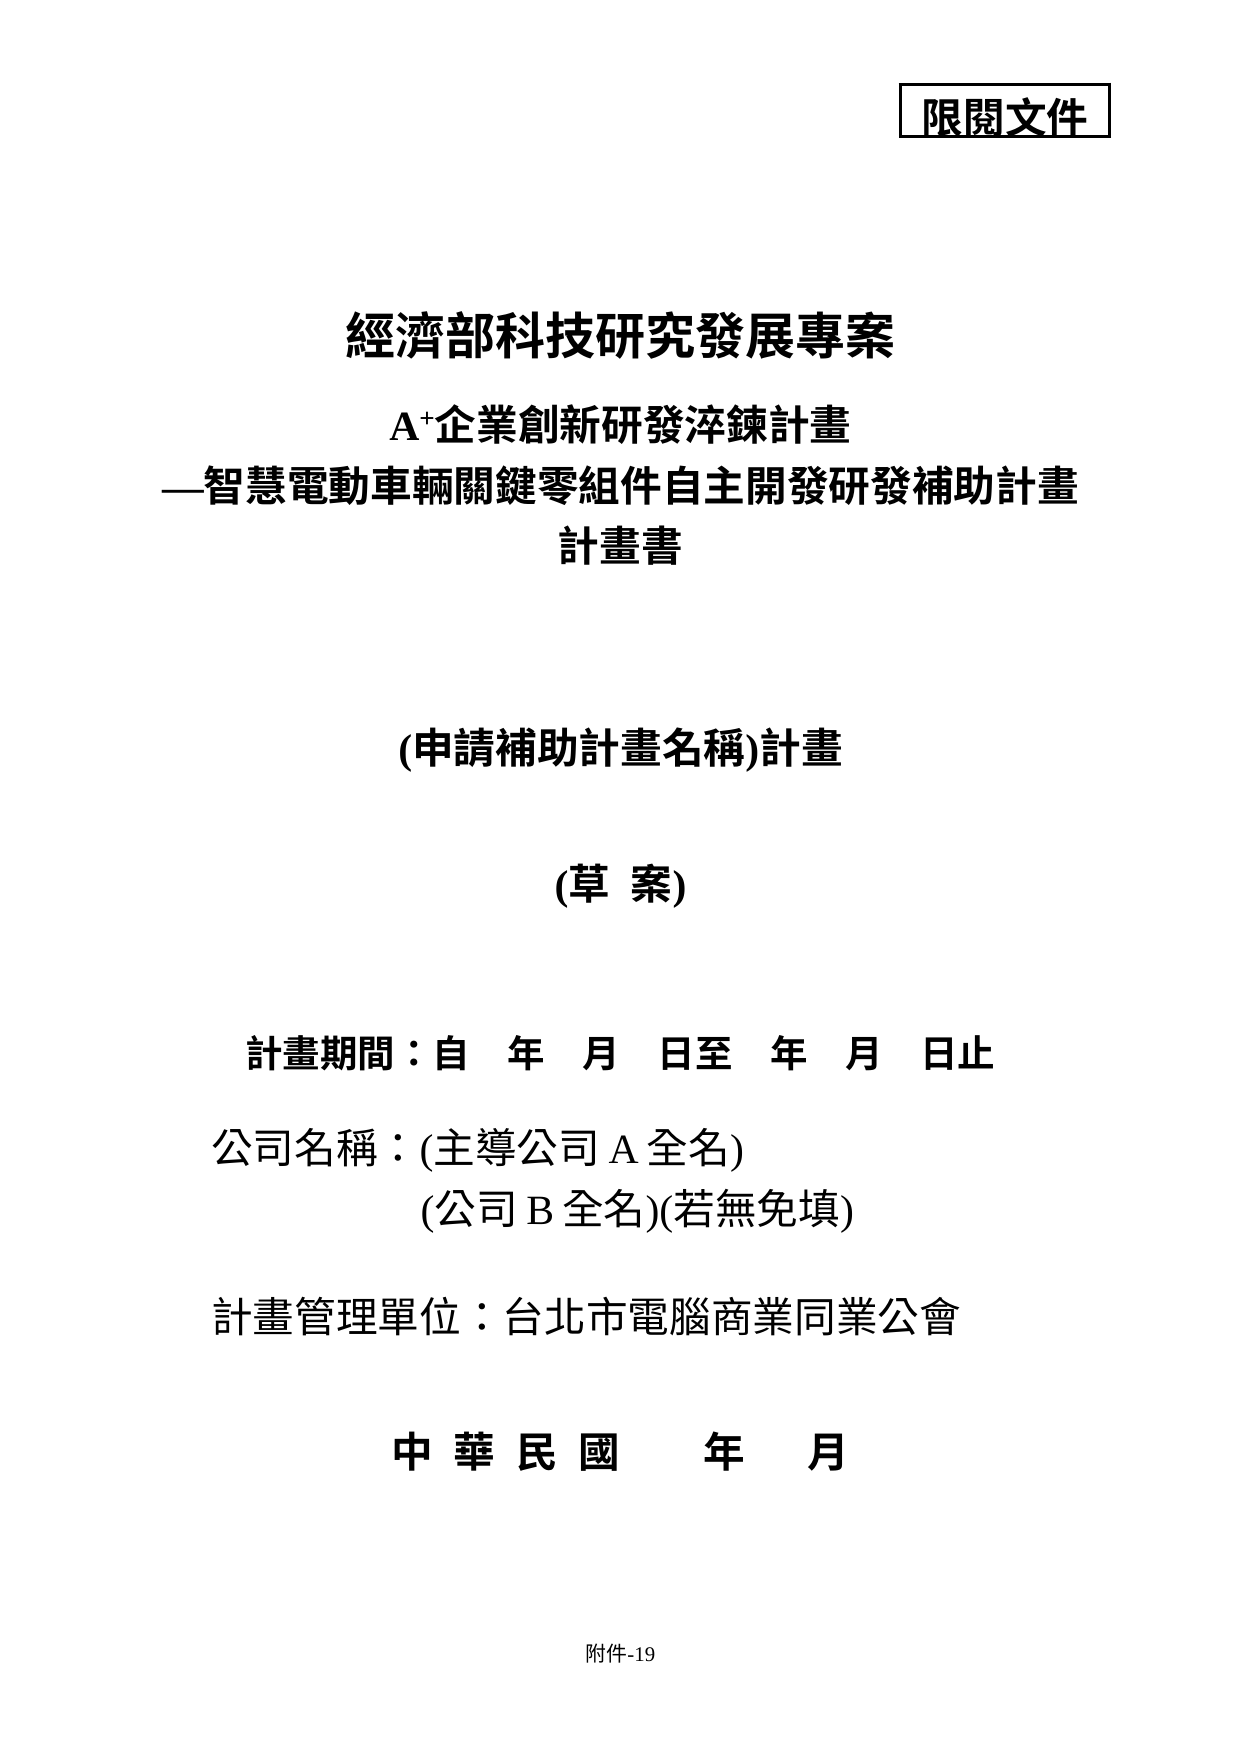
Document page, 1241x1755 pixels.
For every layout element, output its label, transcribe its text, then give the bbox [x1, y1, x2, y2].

text 限閱文件 [902, 86, 1108, 135]
text (申請補助計畫名稱)計畫 [133, 716, 1107, 776]
text 計畫書 [133, 513, 1107, 573]
text 公司名稱：(主導公司A全名) [133, 1115, 1107, 1176]
text (草 案) [133, 851, 1107, 911]
text A+企業創新研發淬鍊計畫 [133, 392, 1107, 453]
text 計畫管理單位：台北市電腦商業同業公會 [133, 1284, 1107, 1344]
text —智慧電動車輛關鍵零組件自主開發研發補助計畫 [133, 453, 1107, 513]
text 經濟部科技研究發展專案 [133, 296, 1107, 368]
text (公司B全名)(若無免填) [420, 1176, 1107, 1236]
text 中 華 民 國 年 月 [133, 1419, 1107, 1479]
text 計畫期間：自 年 月 日至 年 月 日止 [133, 1024, 1107, 1078]
